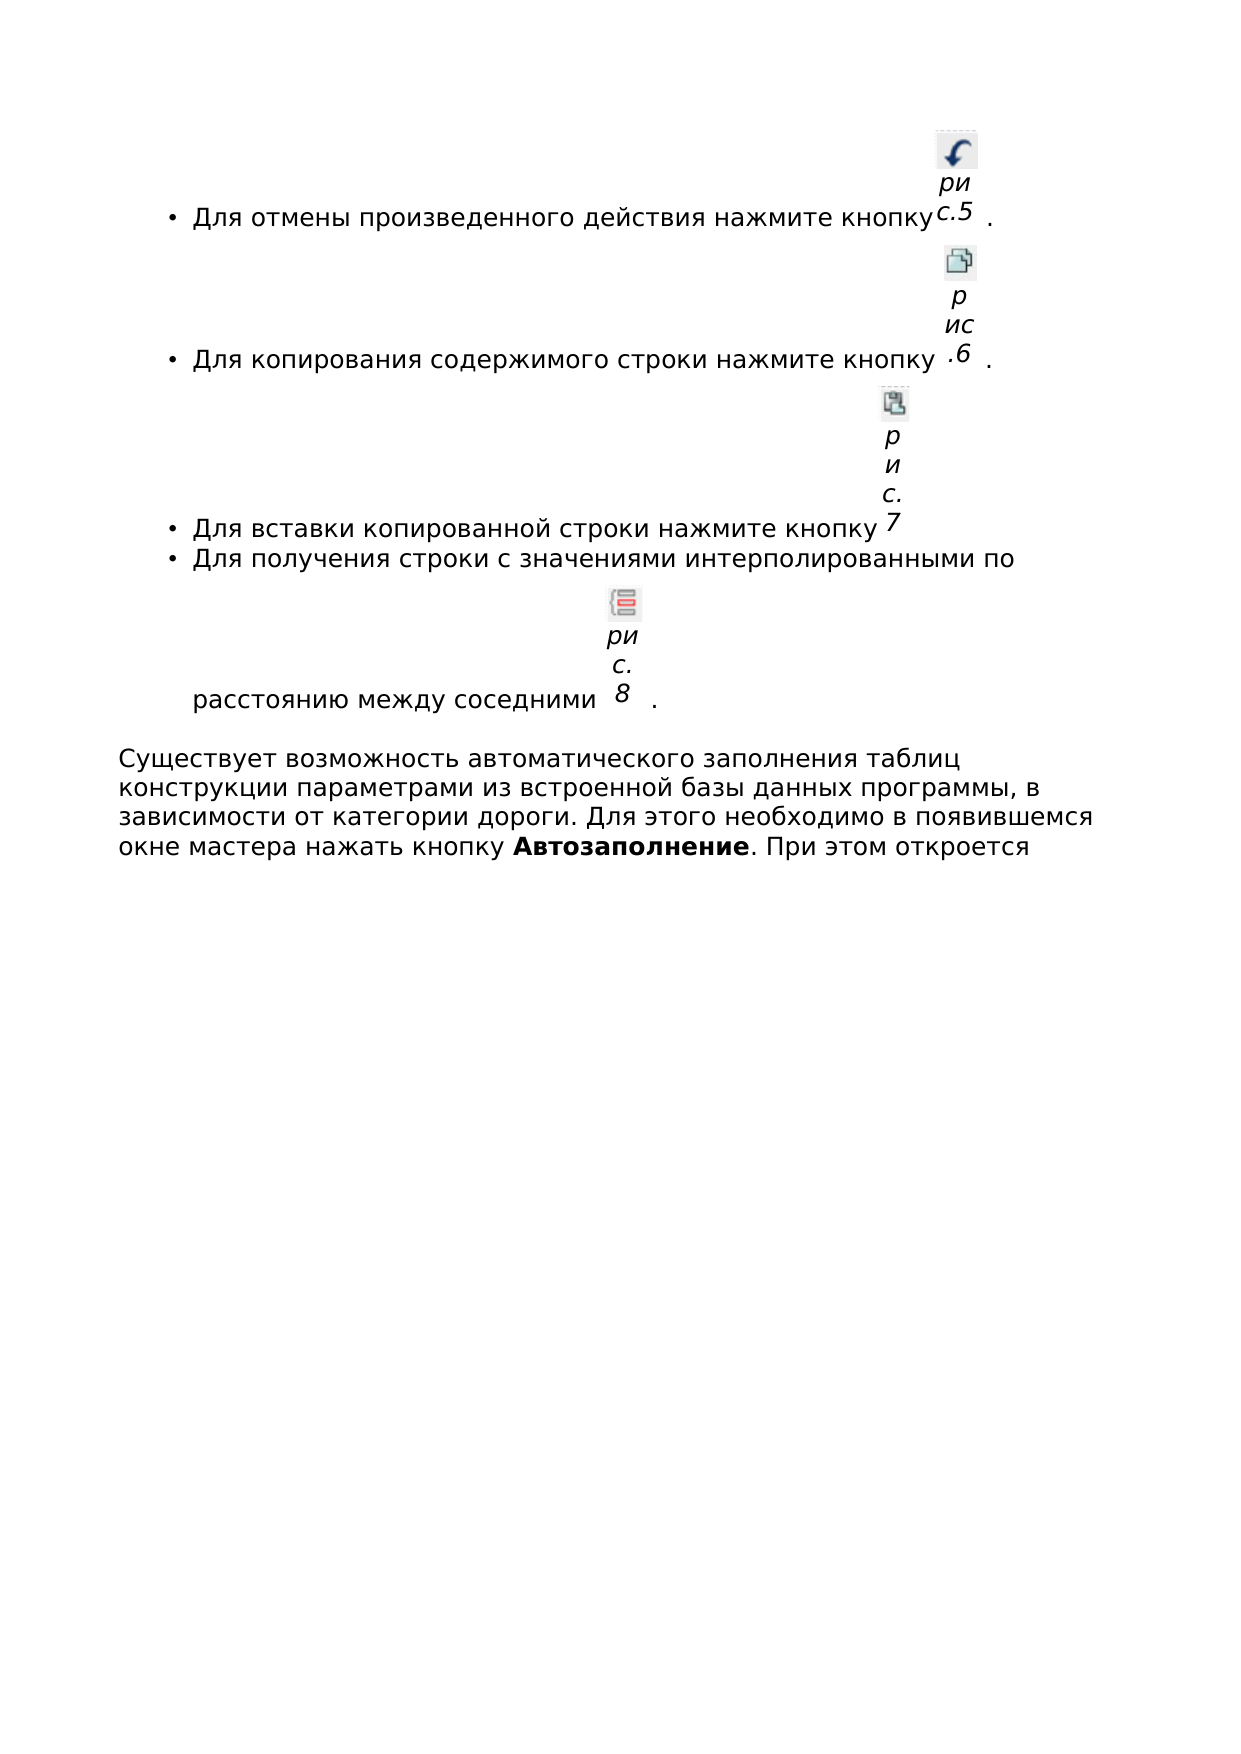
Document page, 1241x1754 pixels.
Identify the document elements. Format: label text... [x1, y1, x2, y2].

list рис.5 [934, 169, 978, 226]
picture [934, 130, 978, 169]
list рис.7 [878, 422, 909, 538]
picture [944, 245, 977, 281]
list рис.8 [605, 622, 642, 709]
picture [878, 386, 910, 422]
list Для копирования содержимого строки нажмите кнопку . [177, 232, 1122, 374]
list рис.6 [944, 281, 977, 368]
list Для отмены произведенного действия нажмите кнопку . [177, 118, 1122, 232]
text Существует возможность автоматического заполнения таблиц конструкции параметрами из встроенной базы данных программы, в зависимости от категории дороги. Для этого необходимо в появившемся окне мастера нажать кнопку Автозаполнение. При этом откроется [118, 744, 1122, 861]
picture [605, 585, 643, 622]
list Для вставки копированной строки нажмите кнопку [177, 374, 1122, 544]
list Для получения строки с значениями интерполированными по расстоянию между соседними . [177, 544, 1122, 715]
